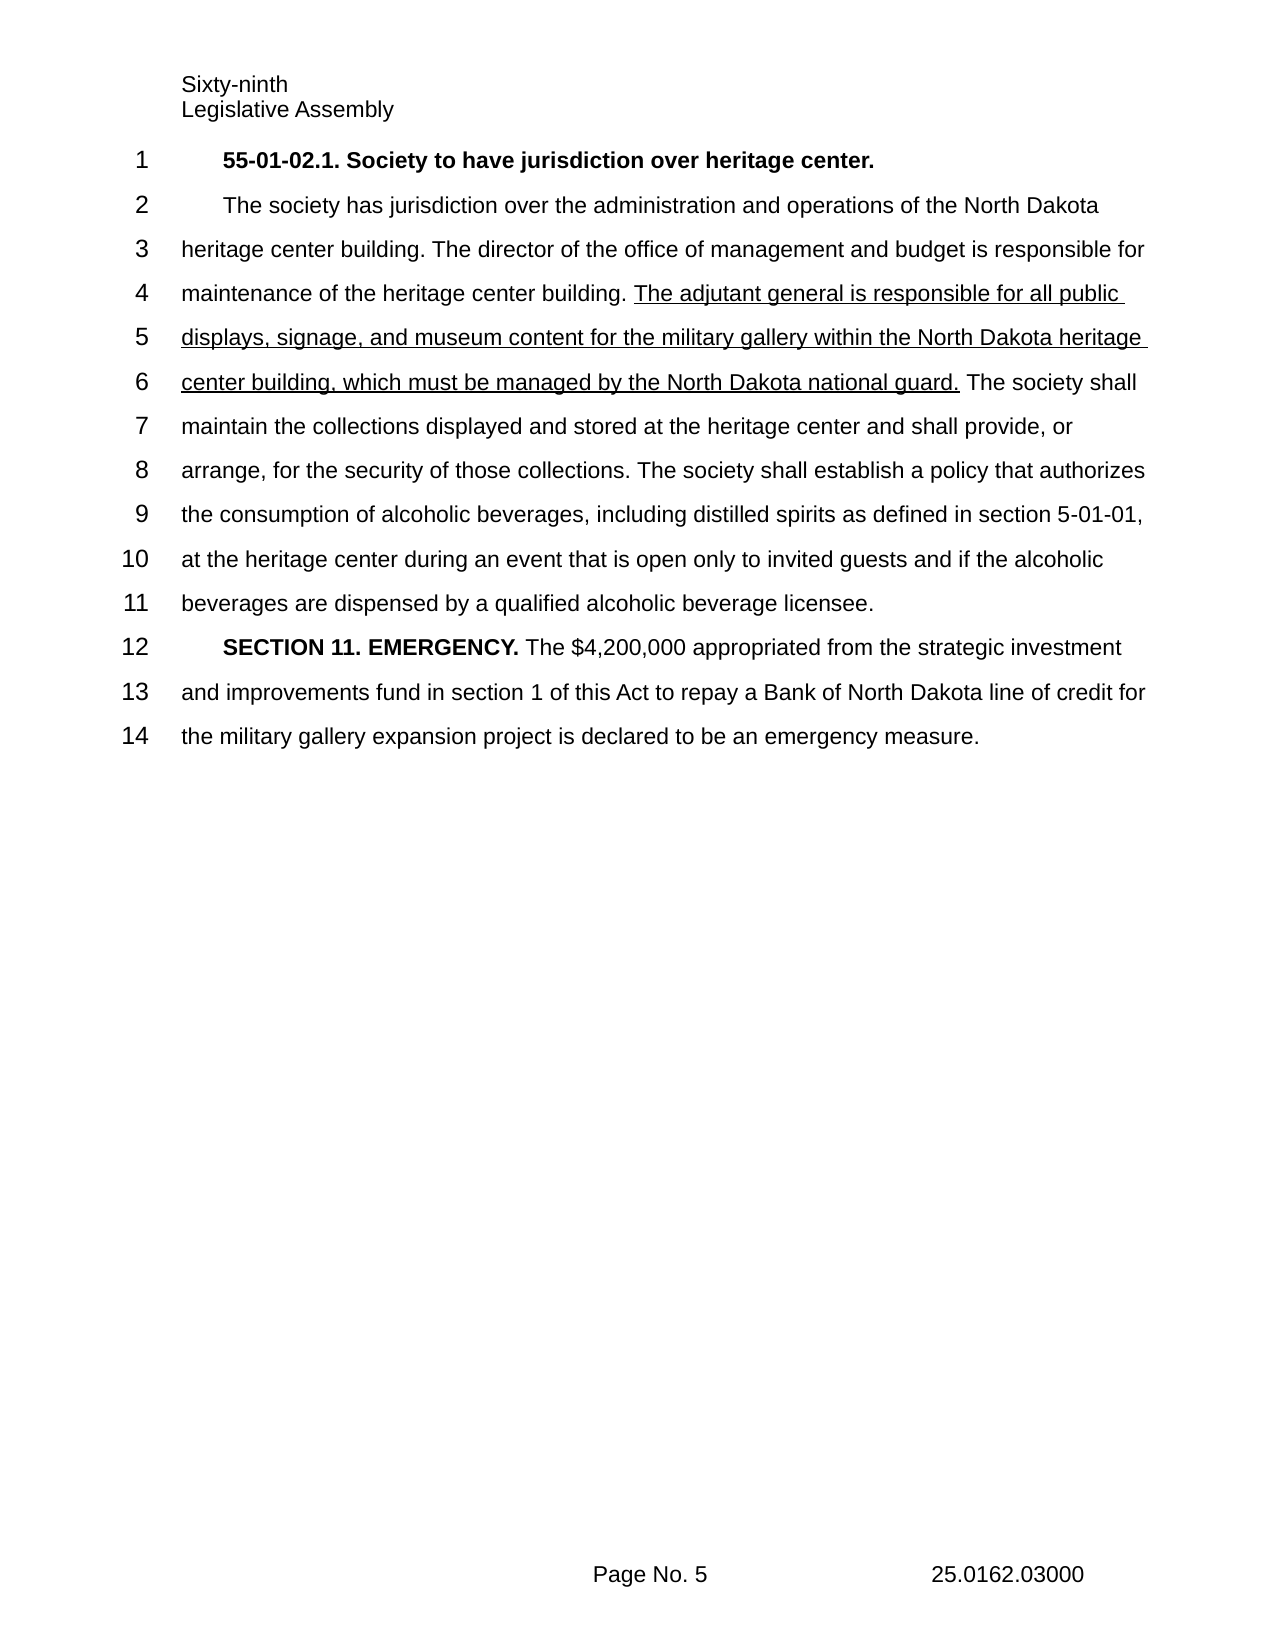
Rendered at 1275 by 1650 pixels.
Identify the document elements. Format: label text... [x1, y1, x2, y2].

text The society has jurisdiction over the administration and operations of the North Dakota heritage center building. The director of the office of management and budget is responsible for maintenance of the heritage center building. The adjutant general is responsible for all public displays, signage, and museum content for the military gallery within the North Dakota heritage center building, which must be managed by the North Dakota national guard. The society shall maintain the collections displayed and stored at the heritage center and shall provide, or arrange, for the security of those collections. The society shall establish a policy that authorizes the consumption of alcoholic beverages, including distilled spirits as defined in section 5‑01-01, at the heritage center during an event that is open only to invited guests and if the alcoholic beverages are dispensed by a qualified alcoholic beverage licensee. [181, 178, 1154, 620]
subtitle 55‑01‑02.1. Society to have jurisdiction over heritage center. [181, 133, 1154, 178]
text SECTION 11. EMERGENCY. The $4,200,000 appropriated from the strategic investment and improvements fund in section 1 of this Act to repay a Bank of North Dakota line of credit for the military gallery expansion project is declared to be an emergency measure. [181, 620, 1154, 753]
